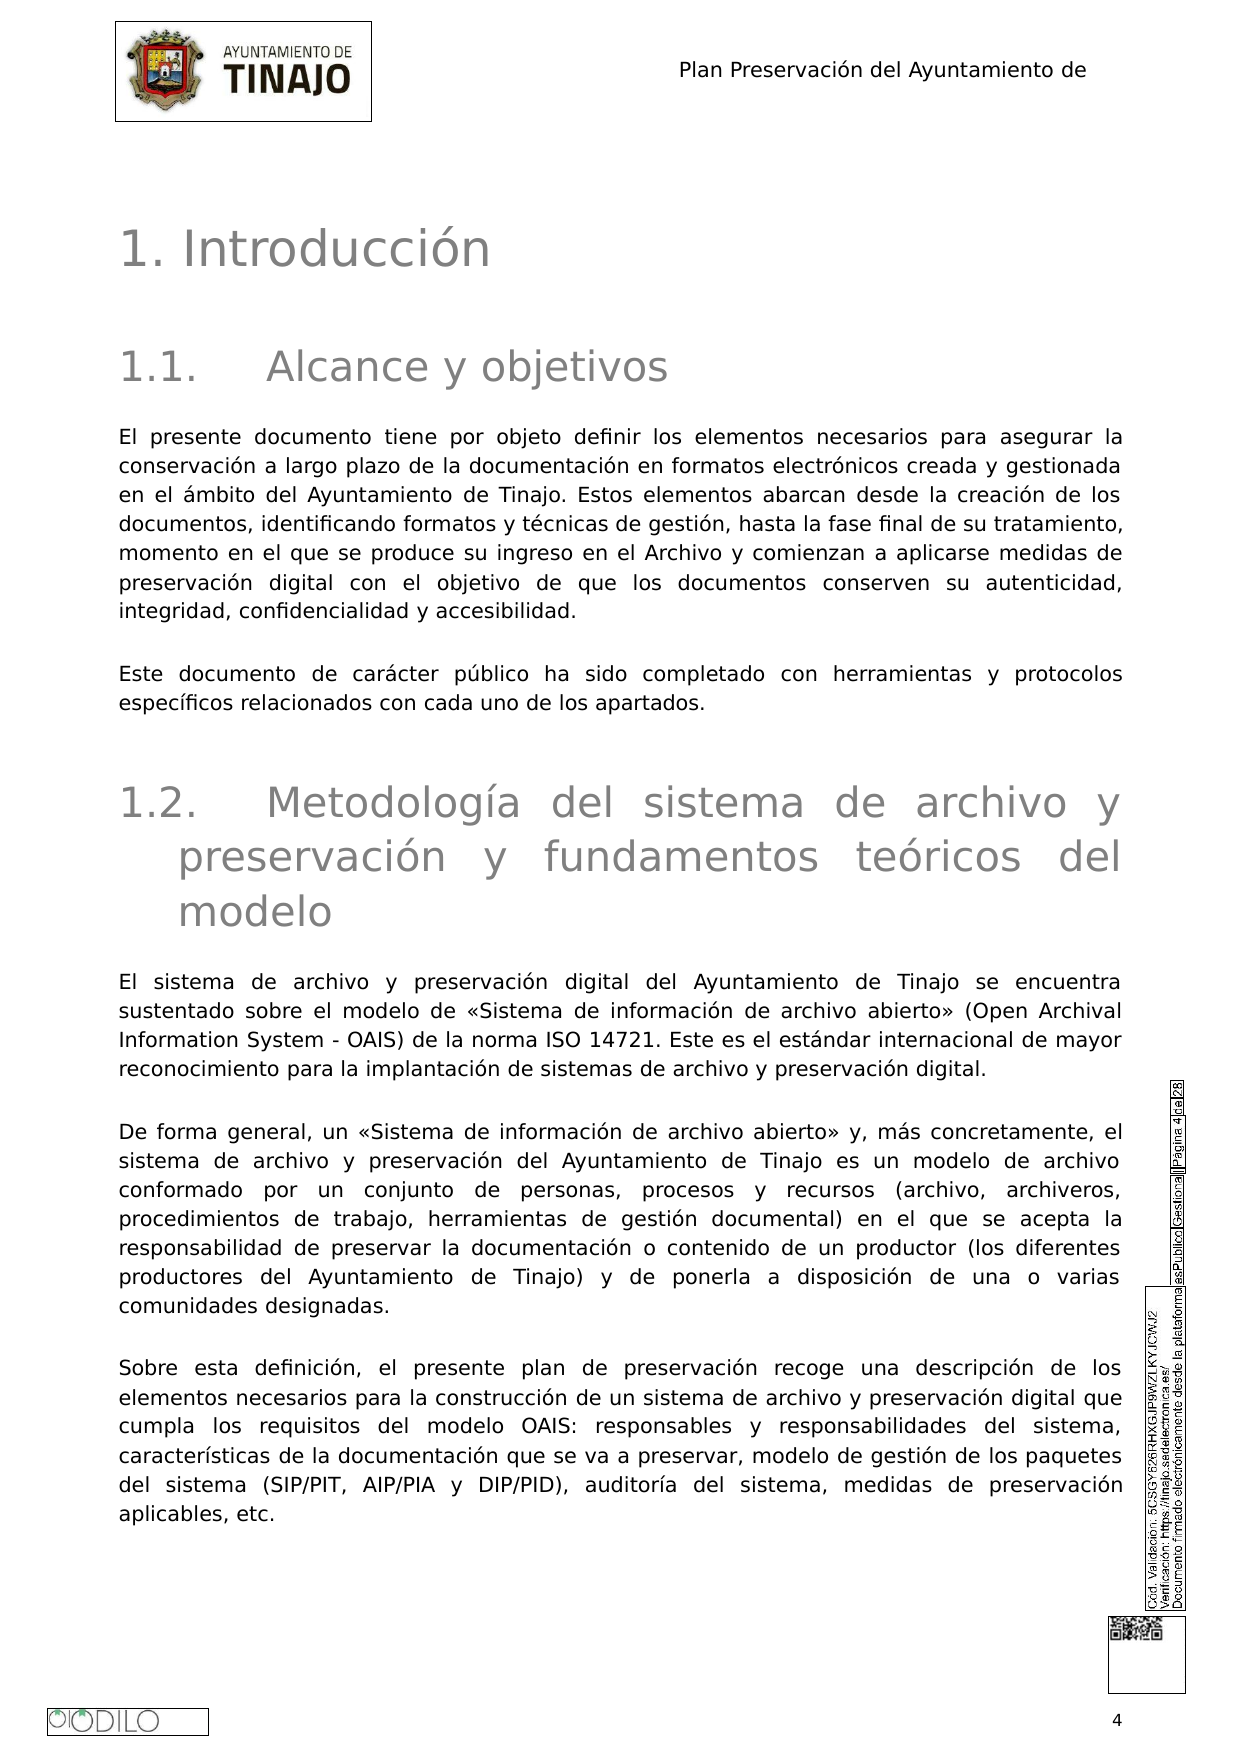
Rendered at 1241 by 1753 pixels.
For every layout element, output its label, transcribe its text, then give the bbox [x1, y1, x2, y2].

text 1.1. Alcance y objetivos [118, 342, 694, 391]
text Plan Preservación del Ayuntamiento de [678, 58, 1113, 83]
text específicos relacionados con cada uno de los apartados. [118, 691, 1146, 715]
picture [1171, 1169, 1185, 1173]
picture [1171, 1116, 1185, 1167]
text El presente documento tiene por objeto definir los elementos necesarios para asegurar la [118, 425, 1147, 449]
text documentos, identificando formatos y técnicas de gestión, hasta la fase final de su tratamiento, [118, 512, 1147, 537]
picture [1171, 1099, 1183, 1115]
picture [1171, 1081, 1183, 1097]
text El sistema de archivo y preservación digital del Ayuntamiento de Tinajo se encuentra [118, 970, 1146, 994]
text sistema de archivo y preservación del Ayuntamiento de Tinajo es un modelo de archivo [118, 1149, 1147, 1173]
picture [1146, 1287, 1185, 1610]
text momento en el que se produce su ingreso en el Archivo y comienzan a aplicarse medidas de [118, 541, 1147, 566]
text del sistema (SIP/PIT, AIP/PIA y DIP/PID), auditoría del sistema, medidas de preservación [118, 1473, 1146, 1497]
picture [48, 1709, 208, 1735]
text Information System - OAIS) de la norma ISO 14721. Este es el estándar internacional de mayor [118, 1028, 1146, 1052]
text 1 [118, 779, 145, 827]
text reconocimiento para la implantación de sistemas de archivo y preservación digital. [118, 1057, 1146, 1081]
text preservación y fundamentos teóricos del [177, 833, 1146, 882]
picture [1109, 1617, 1185, 1693]
text 1 [118, 219, 150, 278]
picture [1147, 1229, 1186, 1286]
text responsabilidad de preservar la documentación o contenido de un productor (los diferentes [118, 1236, 1147, 1260]
text sustentado sobre el modelo de «Sistema de información de archivo abierto» (Open Archival [118, 999, 1146, 1023]
picture [116, 22, 371, 121]
text productores del Ayuntamiento de Tinajo) y de ponerla a disposición de una o varias [118, 1265, 1147, 1289]
text integridad, confidencialidad y accesibilidad. [118, 599, 1147, 624]
text conformado por un conjunto de personas, procesos y recursos (archivo, archiveros, [118, 1178, 1147, 1202]
text De forma general, un «Sistema de información de archivo abierto» y, más concretamente, el [118, 1120, 1147, 1144]
text conservación a largo plazo de la documentación en formatos electrónicos creada y gestionada [118, 454, 1147, 478]
text preservación digital con el objetivo de que los documentos conserven su autenticidad, [118, 571, 1147, 595]
text comunidades designadas. [118, 1294, 1147, 1318]
picture [1171, 1176, 1183, 1227]
text modelo [177, 887, 1146, 936]
text procedimientos de trabajo, herramientas de gestión documental) en el que se acepta la [118, 1207, 1147, 1231]
text elementos necesarios para la construcción de un sistema de archivo y preservación digital que [118, 1386, 1146, 1410]
text 4 [1112, 1711, 1147, 1730]
text . Introducción [150, 219, 507, 278]
text en el ámbito del Ayuntamiento de Tinajo. Estos elementos abarcan desde la creación de los [118, 483, 1147, 507]
text características de la documentación que se va a preservar, modelo de gestión de los paquetes [118, 1444, 1146, 1468]
text Este documento de carácter público ha sido completado con herramientas y protocolos [118, 662, 1146, 686]
text Sobre esta definición, el presente plan de preservación recoge una descripción de los [118, 1356, 1146, 1381]
text aplicables, etc. [118, 1502, 1146, 1526]
text cumpla los requisitos del modelo OAIS: responsables y responsabilidades del sistema, [118, 1414, 1146, 1439]
text .2. Metodología del sistema de archivo y [145, 779, 1146, 827]
